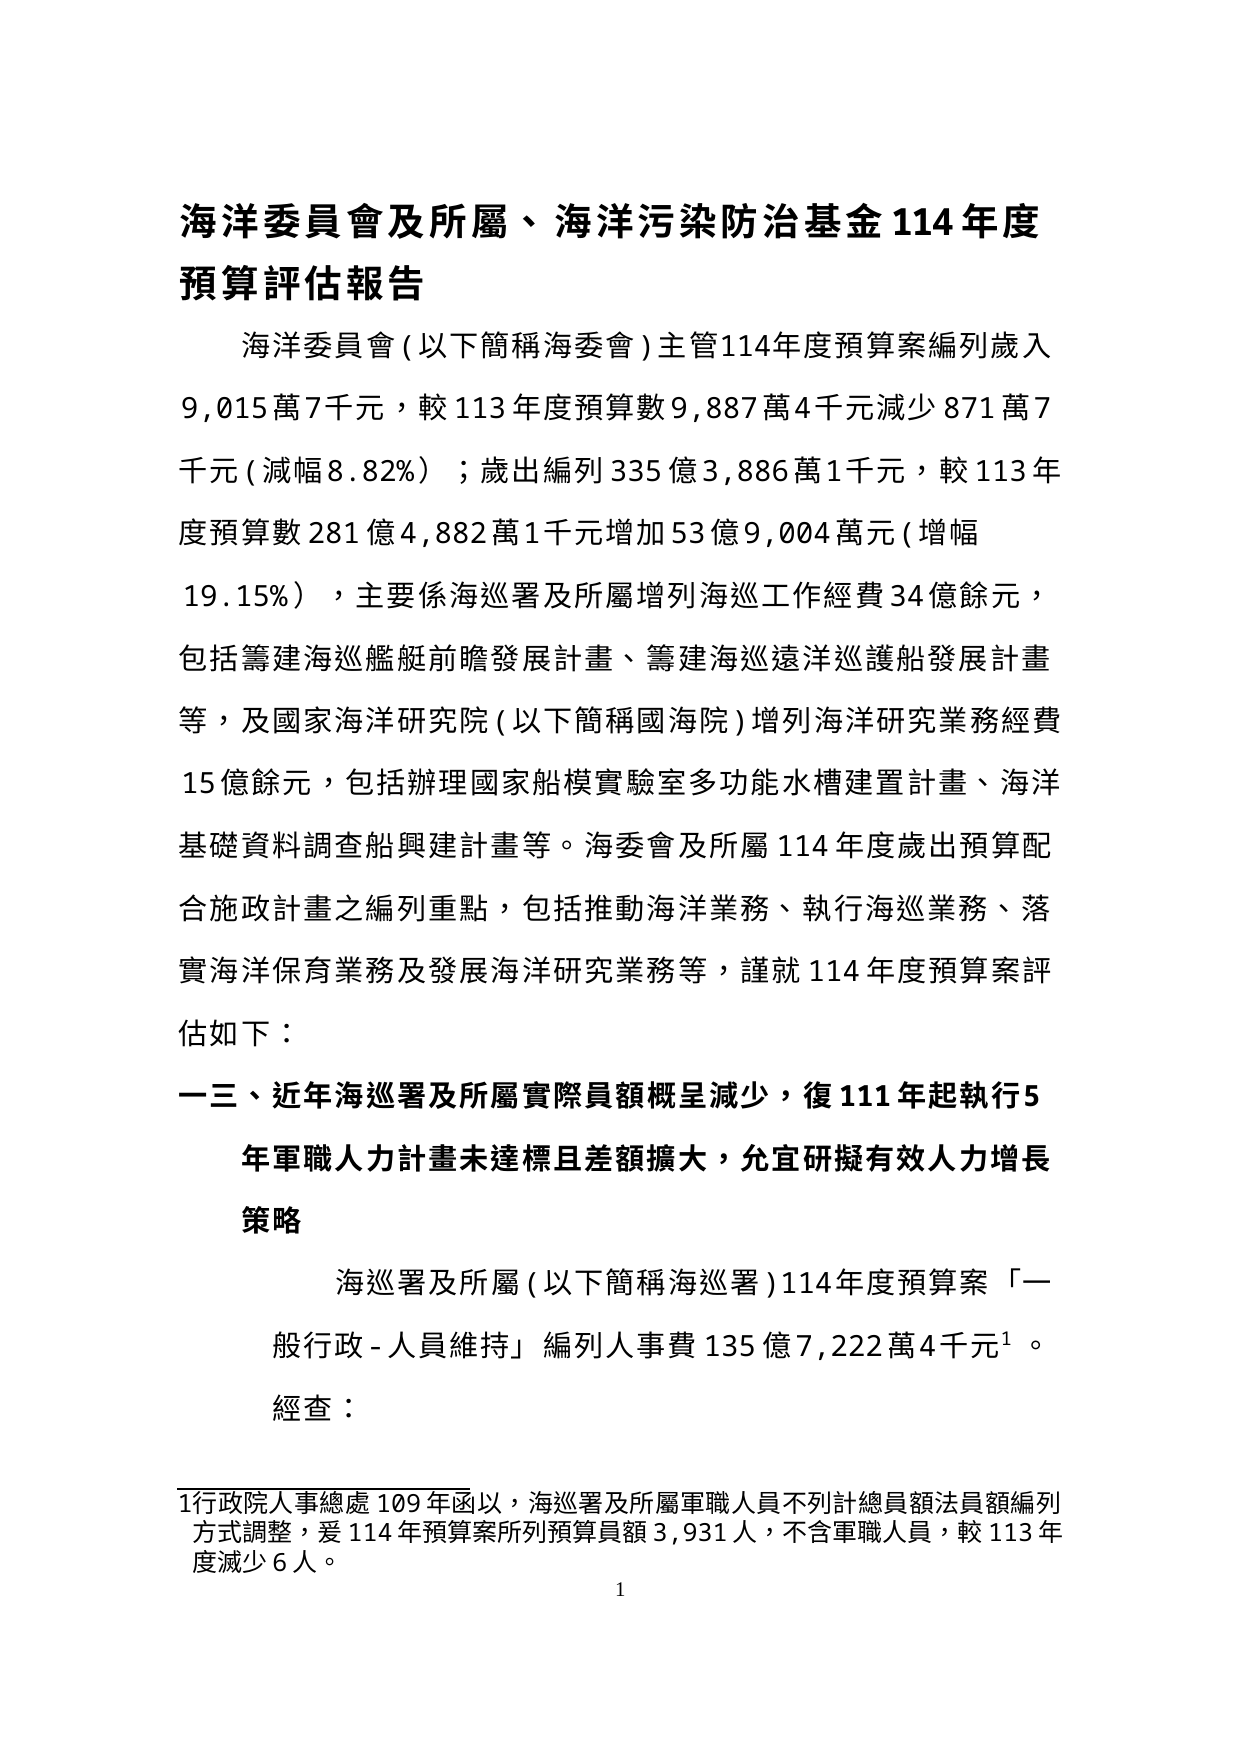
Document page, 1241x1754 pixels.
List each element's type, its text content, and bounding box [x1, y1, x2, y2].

text 行政院人事總處109年函以，海巡署及所屬軍職人員不列計總員額法員額編列方式調整，爰114年預算案所列預算員額3,931人，不含軍職人員，較113年度滅少6人。 [177, 1489, 1063, 1577]
text 海洋委員會及所屬、海洋污染防治基金114年度預算評估報告 [177, 177, 1063, 302]
text 海洋委員會(以下簡稱海委會)主管114年度預算案編列歲入9,015萬7千元，較113年度預算數9,887萬4千元減少871萬7千元(減幅8.82%）；歲出編列335億3,886萬1千元，較113年度預算數281億4,882萬1千元增加53億9,004萬元(增幅19.15%），主要係海巡署及所屬增列海巡工作經費34億餘元，包括籌建海巡艦艇前瞻發展計畫、籌建海巡遠洋巡護船發展計畫等，及國家海洋研究院(以下簡稱國海院)增列海洋研究業務經費15億餘元，包括辦理國家船模實驗室多功能水槽建置計畫、海洋基礎資料調查船興建計畫等。海委會及所屬114年度歲出預算配合施政計畫之編列重點，包括推動海洋業務、執行海巡業務、落實海洋保育業務及發展海洋研究業務等，謹就114年度預算案評估如下： [176, 302, 1063, 1052]
text 海巡署及所屬(以下簡稱海巡署)114年度預算案「一般行政-人員維持」編列人事費135億7,222萬4千元。經查： [266, 1240, 1063, 1427]
text 一三、近年海巡署及所屬實際員額概呈減少，復111年起執行5年軍職人力計畫未達標且差額擴大，允宜研擬有效人力增長策略 [177, 1052, 1063, 1240]
